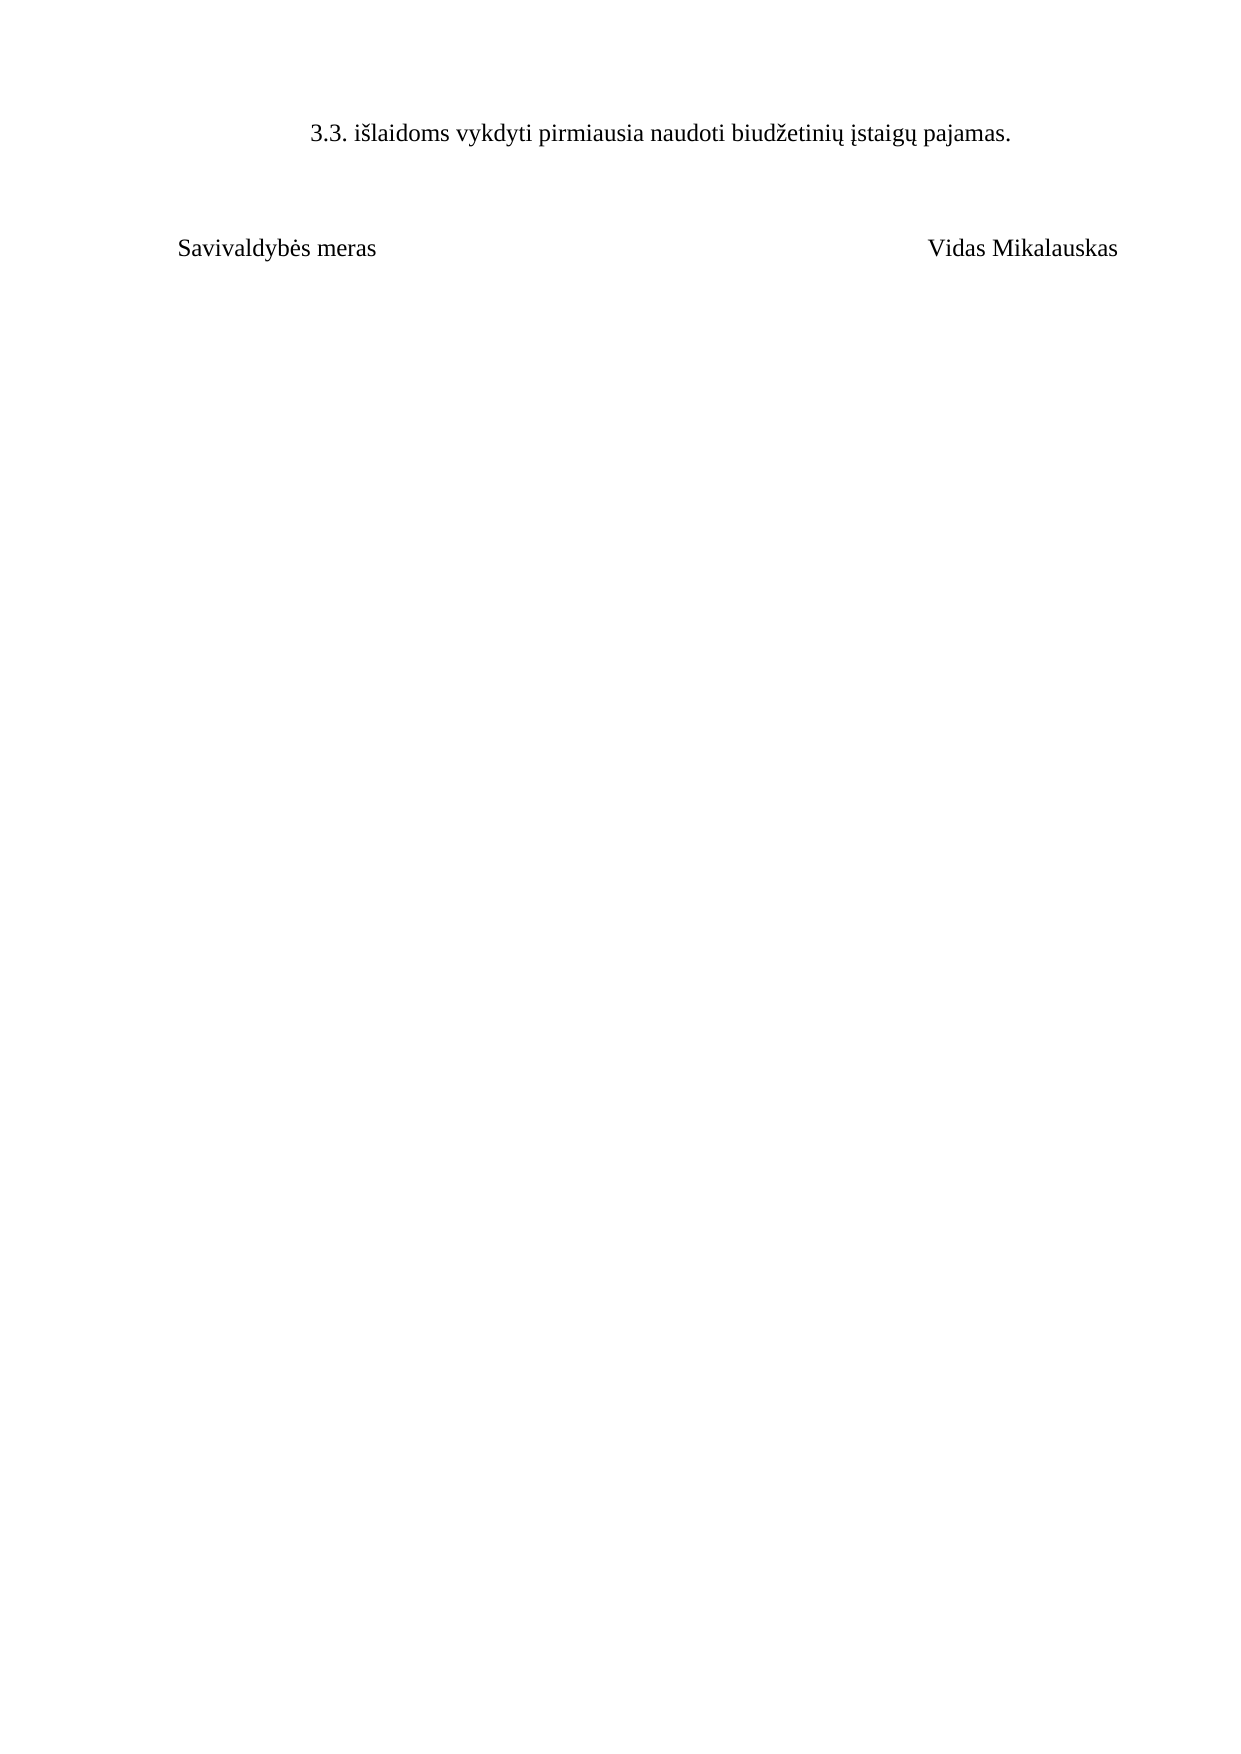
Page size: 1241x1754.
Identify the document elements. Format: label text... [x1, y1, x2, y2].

text Savivaldybės meras Vidas Mikalauskas [177, 233, 1181, 262]
text 3.3. išlaidoms vykdyti pirmiausia naudoti biudžetinių įstaigų pajamas. [215, 118, 1181, 147]
